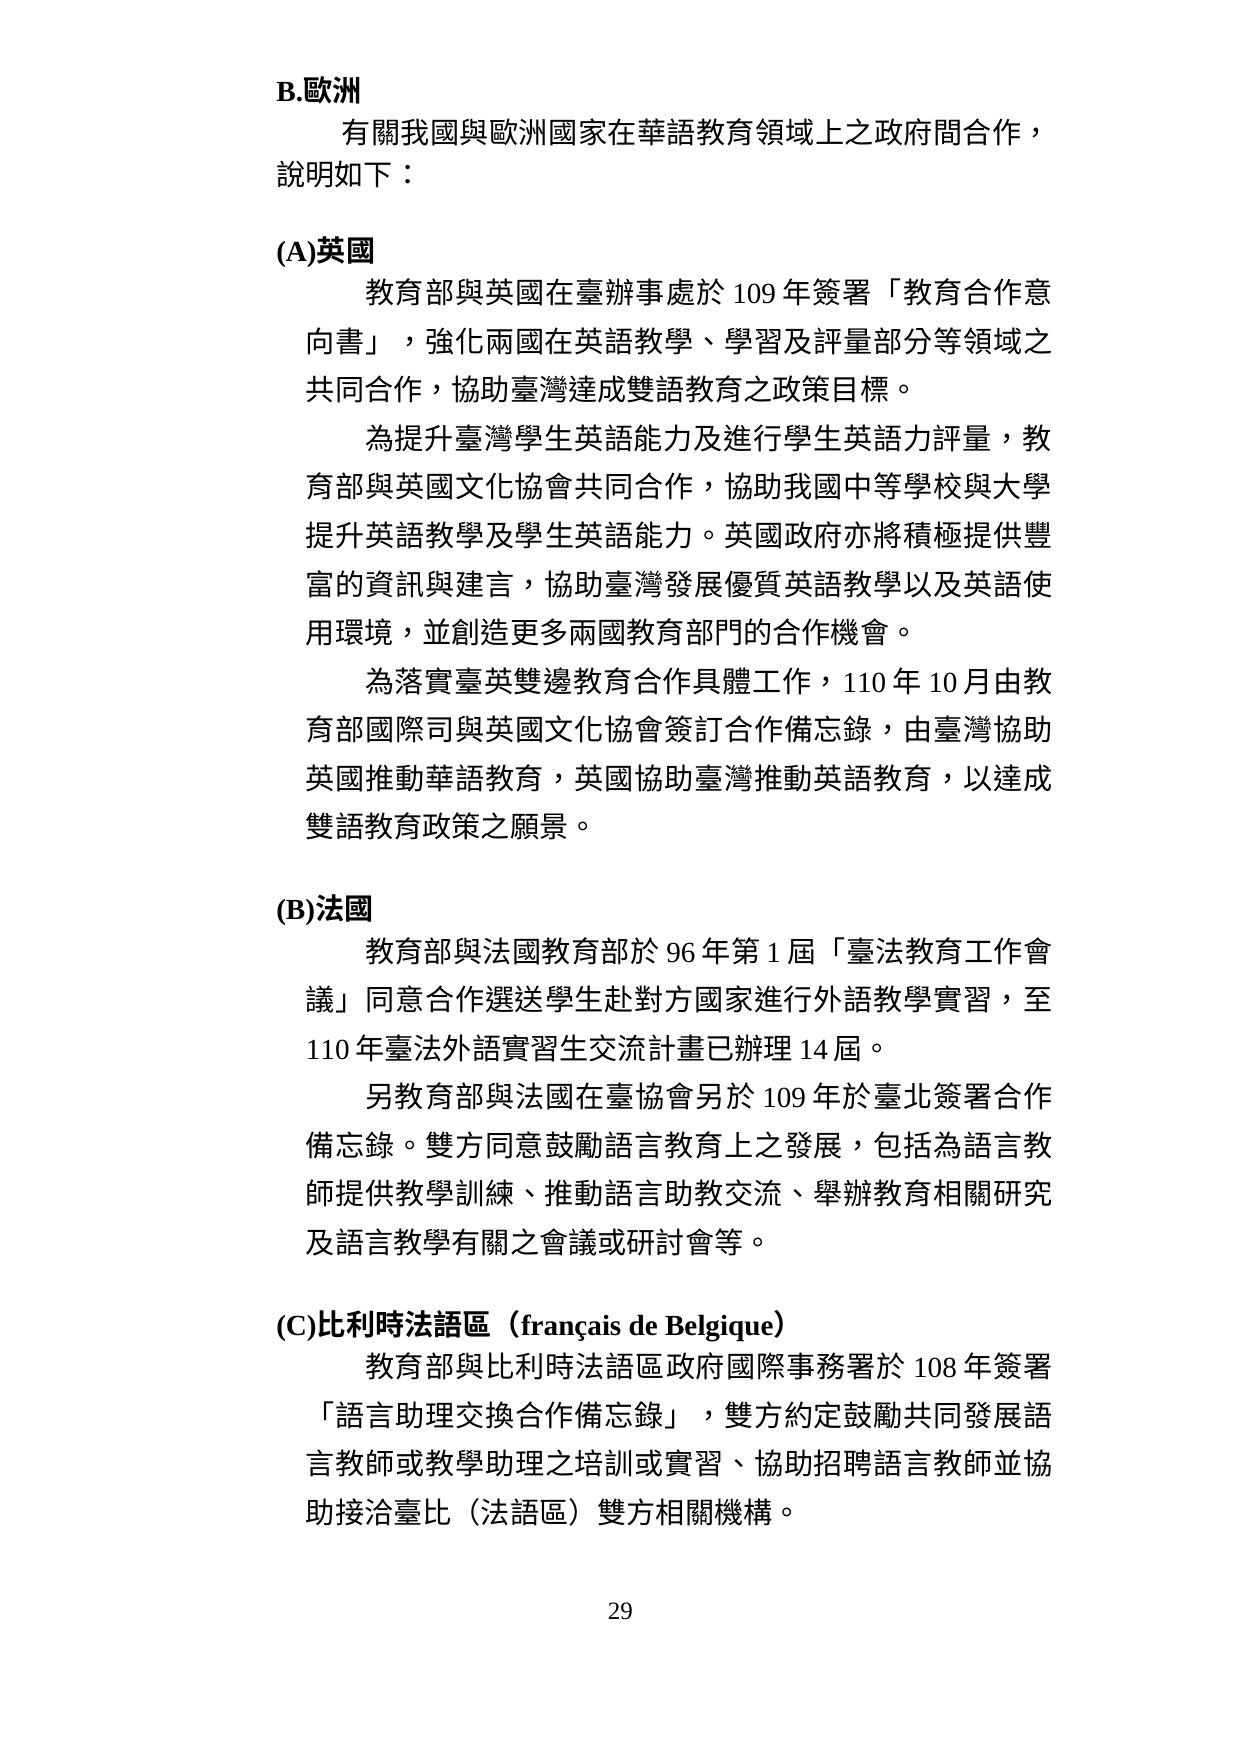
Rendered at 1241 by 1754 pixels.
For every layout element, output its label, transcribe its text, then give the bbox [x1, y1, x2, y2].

text B.歐洲 [276, 67, 1053, 109]
text 教育部與法國教育部於96年第1屆「臺法教育工作會議」同意合作選送學生赴對方國家進行外語教學實習，至110年臺法外語實習生交流計畫已辦理14屆。 [306, 928, 1053, 1067]
text 為落實臺英雙邊教育合作具體工作，110年10月由教育部國際司與英國文化協會簽訂合作備忘錄，由臺灣協助英國推動華語教育，英國協助臺灣推動英語教育，以達成雙語教育政策之願景。 [306, 658, 1053, 846]
text (C)比利時法語區（français de Belgique） [276, 1301, 1053, 1344]
text 另教育部與法國在臺協會另於109年於臺北簽署合作備忘錄。雙方同意鼓勵語言教育上之發展，包括為語言教師提供教學訓練、推動語言助教交流、舉辦教育相關研究及語言教學有關之會議或研討會等。 [306, 1074, 1053, 1262]
text 教育部與英國在臺辦事處於109年簽署「教育合作意向書」，強化兩國在英語教學、學習及評量部分等領域之共同合作，協助臺灣達成雙語教育之政策目標。 [306, 270, 1053, 409]
text 為提升臺灣學生英語能力及進行學生英語力評量，教育部與英國文化協會共同合作，協助我國中等學校與大學提升英語教學及學生英語能力。英國政府亦將積極提供豐富的資訊與建言，協助臺灣發展優質英語教學以及英語使用環境，並創造更多兩國教育部門的合作機會。 [306, 415, 1053, 652]
text (A)英國 [276, 227, 1053, 270]
text (B)法國 [276, 886, 1053, 928]
text 教育部與比利時法語區政府國際事務署於108年簽署「語言助理交換合作備忘錄」，雙方約定鼓勵共同發展語言教師或教學助理之培訓或實習、協助招聘語言教師並協助接洽臺比（法語區）雙方相關機構。 [306, 1344, 1053, 1532]
text 有關我國與歐洲國家在華語教育領域上之政府間合作，說明如下： [232, 109, 1053, 194]
